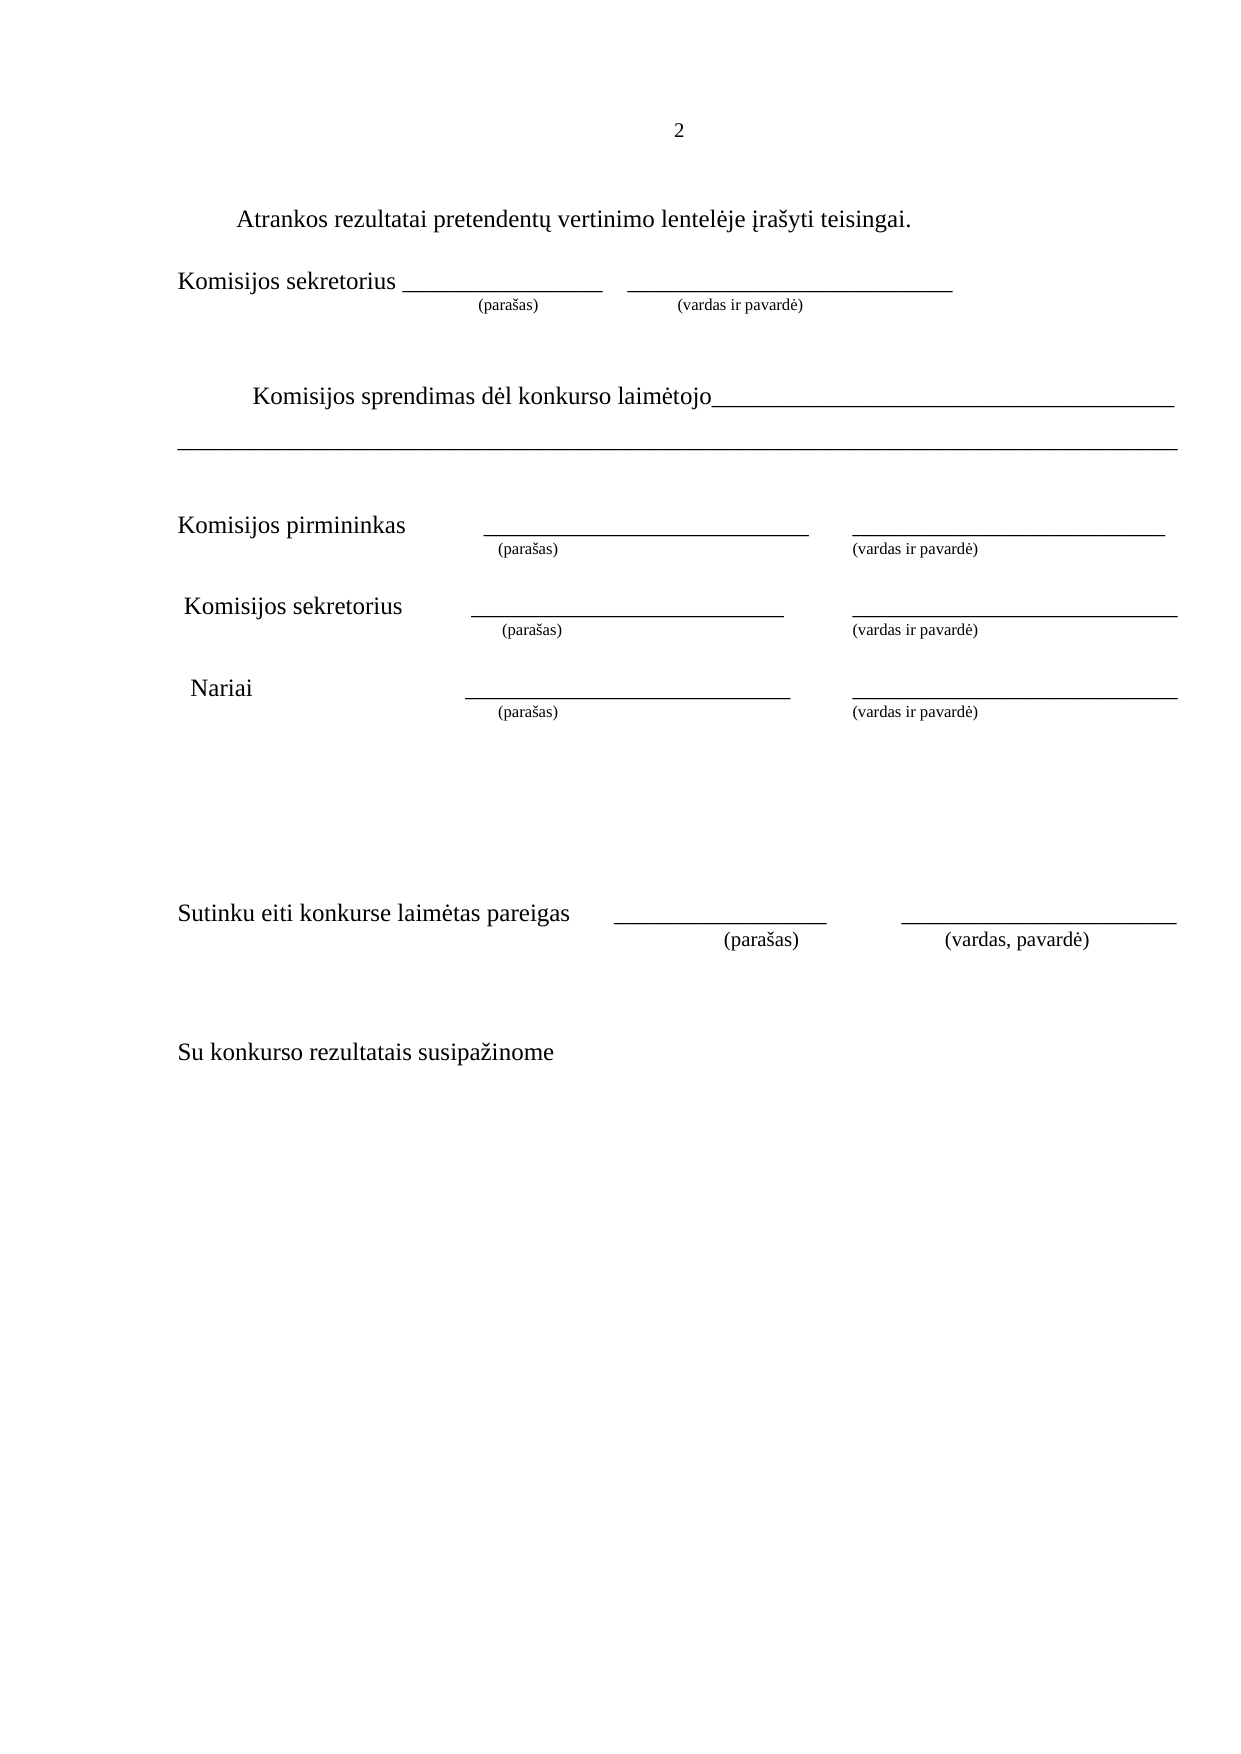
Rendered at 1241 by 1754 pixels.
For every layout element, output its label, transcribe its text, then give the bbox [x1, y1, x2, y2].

text (parašas) (vardas ir pavardė) [177, 539, 1181, 558]
text Komisijos pirmininkas __________________________ _________________________ [177, 510, 1181, 539]
text Sutinku eiti konkurse laimėtas pareigas _________________ ______________________ [177, 898, 1181, 926]
text (parašas) (vardas ir pavardė) [177, 701, 1181, 721]
text Su konkurso rezultatais susipažinome [177, 1037, 1181, 1066]
text Atrankos rezultatai pretendentų vertinimo lentelėje įrašyti teisingai. [177, 199, 1181, 233]
text (parašas) (vardas ir pavardė) [177, 295, 1181, 314]
text Komisijos sekretorius _________________________ __________________________ [177, 591, 1181, 620]
text Komisijos sekretorius ________________ __________________________ [177, 266, 1181, 295]
text (parašas) (vardas, pavardė) [177, 926, 1181, 951]
text Nariai __________________________ __________________________ [177, 673, 1181, 701]
text (parašas) (vardas ir pavardė) [177, 620, 1181, 639]
text Komisijos sprendimas dėl konkurso laimėtojo_____________________________________ ________________________________________________________________________________ [177, 381, 1181, 453]
